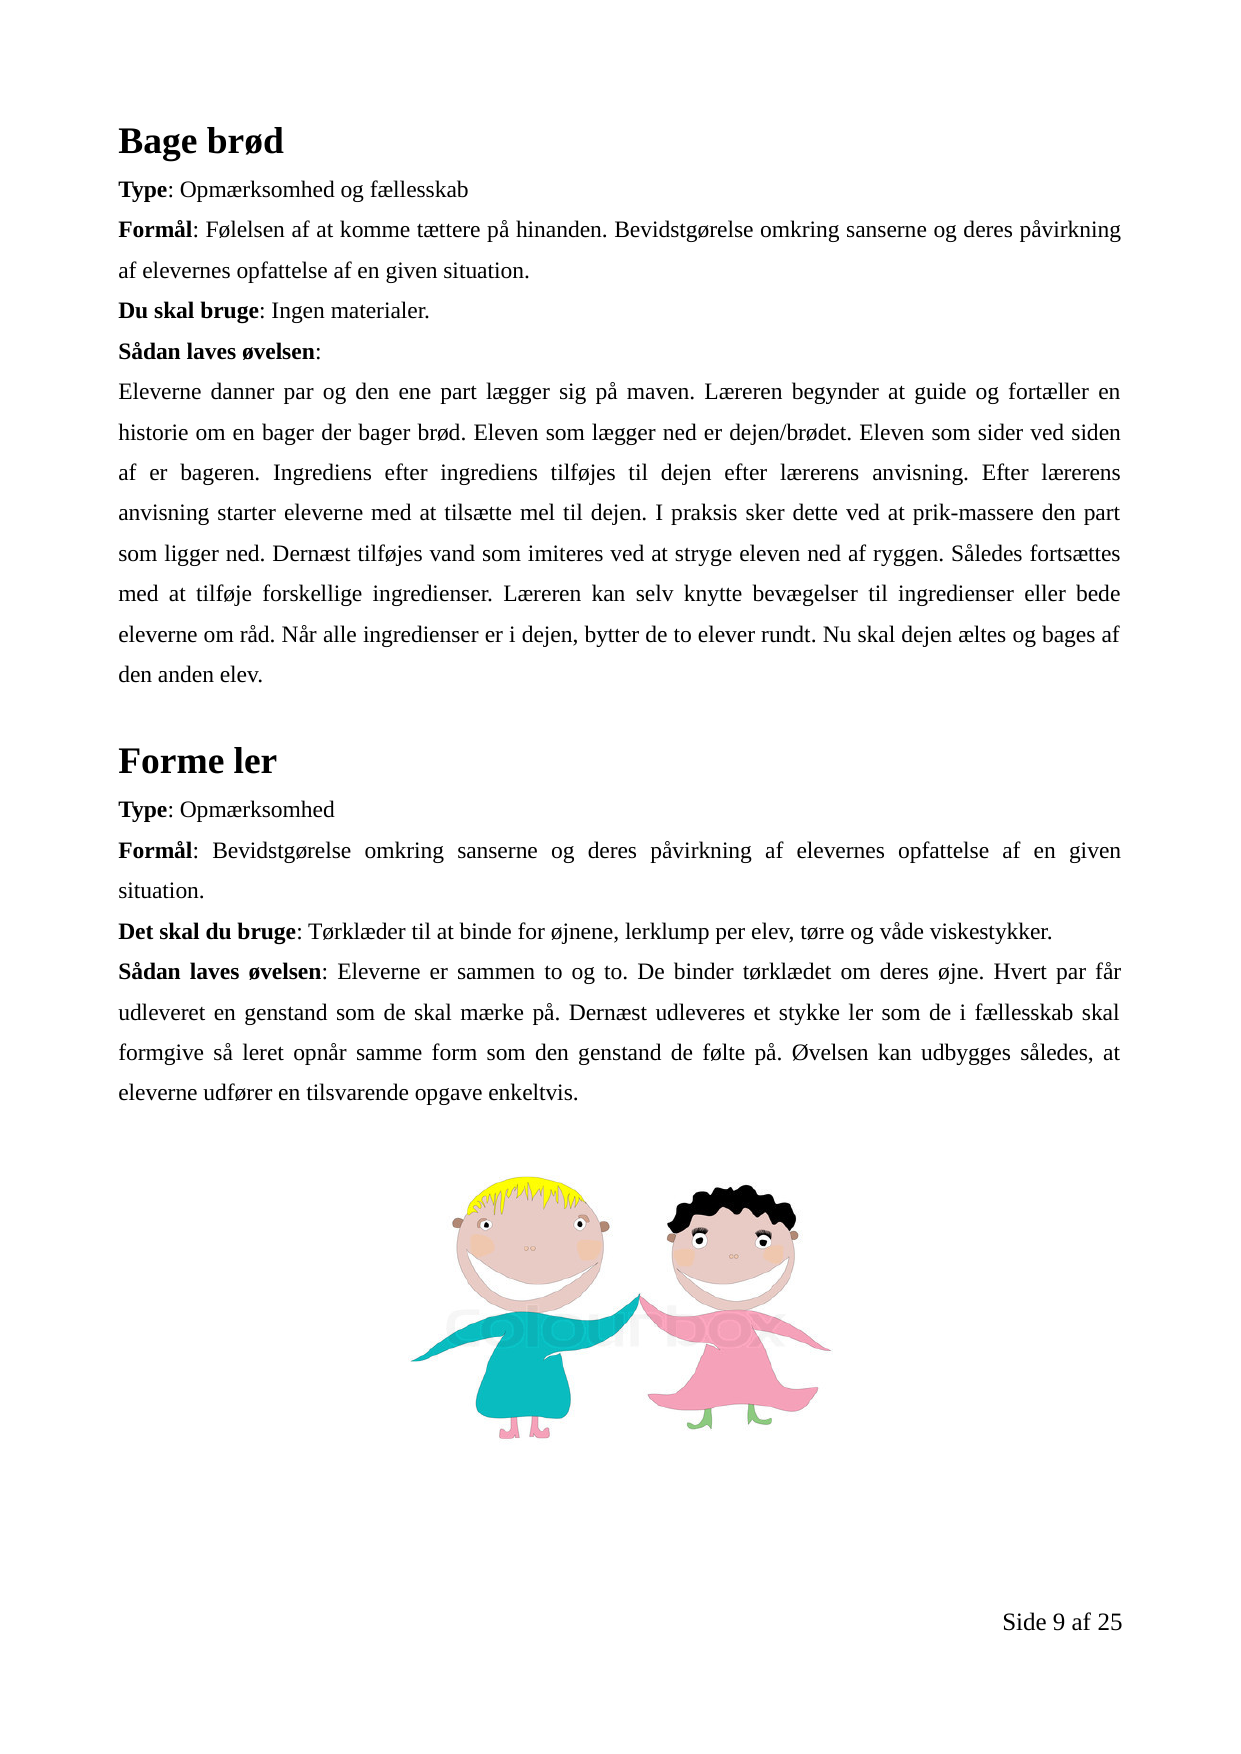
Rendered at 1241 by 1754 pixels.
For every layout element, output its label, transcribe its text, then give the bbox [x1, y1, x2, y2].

text Type: Opmærksomhed [118, 796, 1122, 823]
text Formål: Følelsen af at komme tættere på hinanden. Bevidstgørelse omkring sanserne og deres påvirkning af elevernes opfattelse af en given situation. [118, 216, 1122, 283]
text Type: Opmærksomhed og fællesskab [118, 176, 1122, 202]
text Sådan laves øvelsen: Eleverne er sammen to og to. De binder tørklædet om deres øjne. Hvert par får udleveret en genstand som de skal mærke på. Dernæst udleveres et stykke ler som de i fællesskab skal formgive så leret opnår samme form som den genstand de følte på. Øvelsen kan udbygges således, at eleverne udfører en tilsvarende opgave enkeltvis. [118, 957, 1122, 1106]
text Sådan laves øvelsen: [118, 337, 1122, 364]
subtitle Forme ler [118, 738, 1122, 782]
picture [392, 1119, 848, 1534]
subtitle Bage brød [118, 118, 1122, 161]
text Du skal bruge: Ingen materialer. [118, 297, 1122, 324]
text [118, 1119, 1122, 1562]
text Eleverne danner par og den ene part lægger sig på maven. Læreren begynder at guide og fortæller en historie om en bager der bager brød. Eleven som lægger ned er dejen/brødet. Eleven som sider ved siden af er bageren. Ingrediens efter ingrediens tilføjes til dejen efter lærerens anvisning. Efter lærerens anvisning starter eleverne med at tilsætte mel til dejen. I praksis sker dette ved at prik-massere den part som ligger ned. Dernæst tilføjes vand som imiteres ved at stryge eleven ned af ryggen. Således fortsættes med at tilføje forskellige ingredienser. Læreren kan selv knytte bevægelser til ingredienser eller bede eleverne om råd. Når alle ingredienser er i dejen, bytter de to elever rundt. Nu skal dejen æltes og bages af den anden elev. [118, 378, 1122, 687]
text Formål: Bevidstgørelse omkring sanserne og deres påvirkning af elevernes opfattelse af en given situation. [118, 836, 1122, 904]
text Det skal du bruge: Tørklæder til at binde for øjnene, lerklump per elev, tørre og våde viskestykker. [118, 917, 1122, 944]
